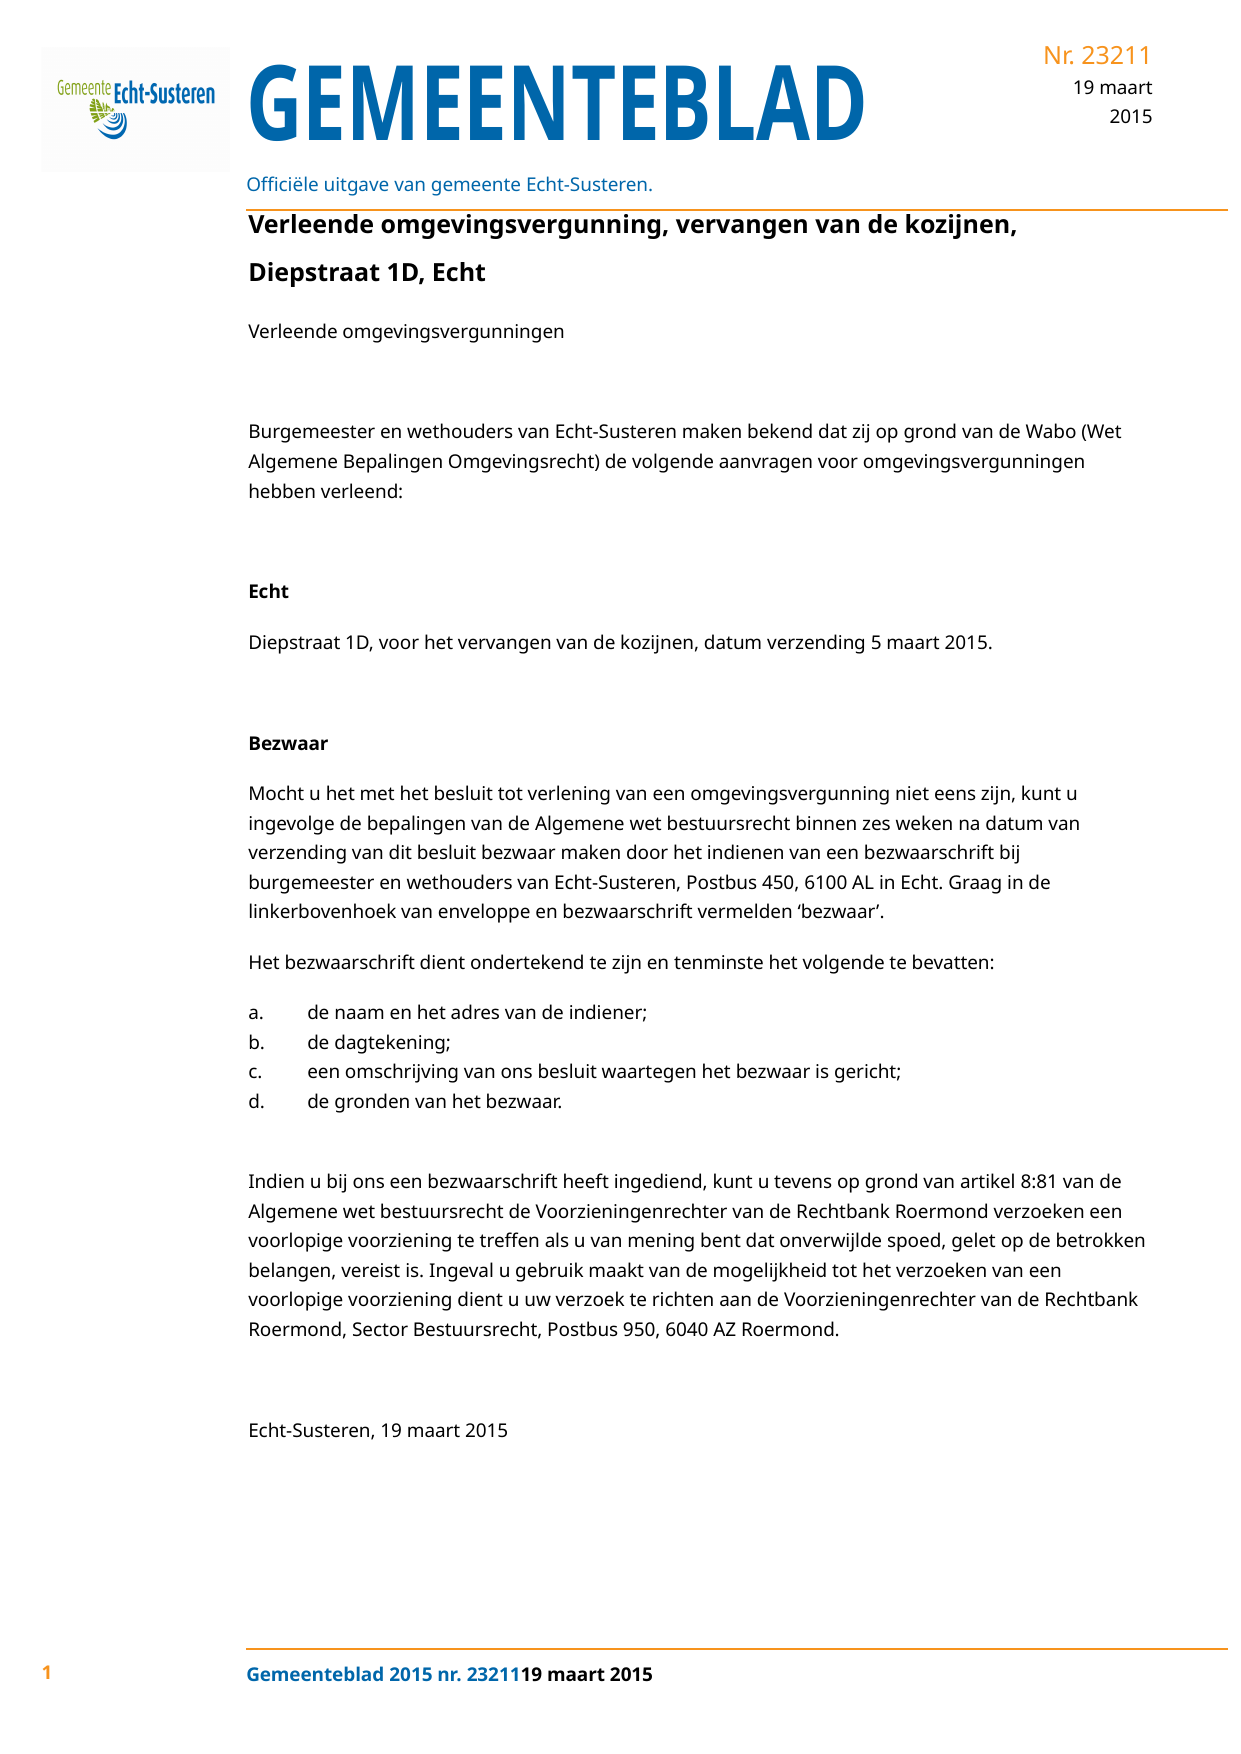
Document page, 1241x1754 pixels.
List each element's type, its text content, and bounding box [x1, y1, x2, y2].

text Het bezwaarschrift dient ondertekend te zijn en tenminste het volgende te bevatten: [248, 949, 1152, 975]
text Echt [248, 579, 1152, 604]
text Diepstraat 1D, voor het vervangen van de kozijnen, datum verzending 5 maart 2015. [248, 629, 1152, 655]
text Burgemeester en wethouders van Echt-Susteren maken bekend dat zij op grond van de Wabo (Wet Algemene Bepalingen Omgevingsrecht) de volgende aanvragen voor omgevingsvergunningen hebben verleend: [248, 419, 1152, 504]
text Verleende omgevingsvergunning, vervangen van de kozijnen, Diepstraat 1D, Echt [248, 211, 1152, 288]
list de dagtekening; [248, 1029, 1152, 1055]
picture [41, 47, 231, 172]
text Verleende omgevingsvergunningen [248, 318, 1152, 344]
text Bezwaar [248, 730, 1152, 756]
list een omschrijving van ons besluit waartegen het bezwaar is gericht; [248, 1059, 1152, 1084]
text Mocht u het met het besluit tot verlening van een omgevingsvergunning niet eens zijn, kunt u ingevolge de bepalingen van de Algemene wet bestuursrecht binnen zes weken na datum van verzending van dit besluit bezwaar maken door het indienen van een bezwaarschrift bij burgemeester en wethouders van Echt-Susteren, Postbus 450, 6100 AL in Echt. Graag in de linkerbovenhoek van enveloppe en bezwaarschrift vermelden ‘bezwaar’. [248, 780, 1152, 924]
list de gronden van het bezwaar. [248, 1088, 1152, 1114]
text Indien u bij ons een bezwaarschrift heeft ingediend, kunt u tevens op grond van artikel 8:81 van de Algemene wet bestuursrecht de Voorzieningenrechter van de Rechtbank Roermond verzoeken een voorlopige voorziening te treffen als u van mening bent dat onverwijlde spoed, gelet op de betrokken belangen, vereist is. Ingeval u gebruik maakt van de mogelijkheid tot het verzoeken van een voorlopige voorziening dient u uw verzoek te richten aan de Voorzieningenrechter van de Rechtbank Roermond, Sector Bestuursrecht, Postbus 950, 6040 AZ Roermond. [248, 1168, 1152, 1342]
text Echt-Susteren, 19 maart 2015 [248, 1417, 1152, 1443]
list de naam en het adres van de indiener; [248, 999, 1152, 1025]
